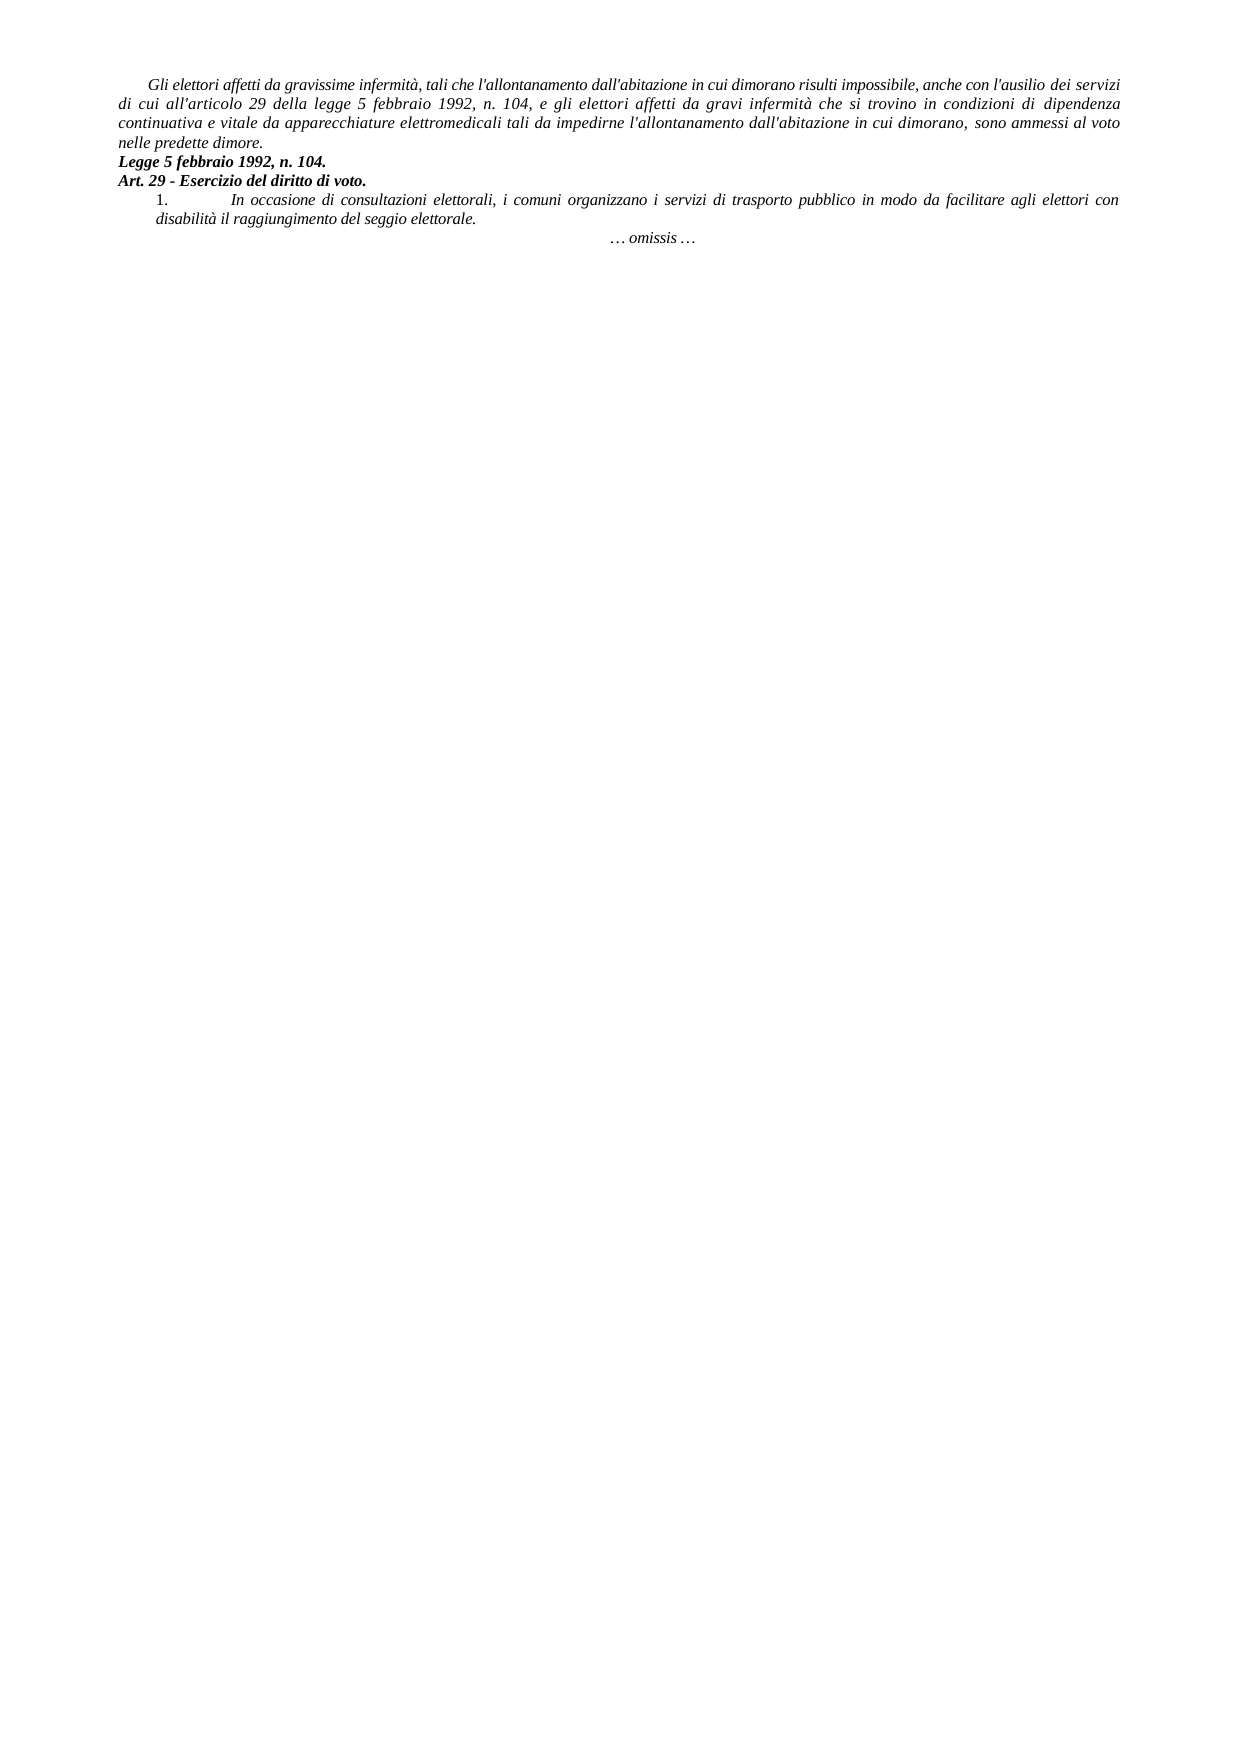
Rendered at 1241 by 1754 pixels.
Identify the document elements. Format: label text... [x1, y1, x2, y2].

text Legge 5 febbraio 1992, n. 104. [118, 152, 1122, 171]
text Art. 29 - Esercizio del diritto di voto. [118, 171, 1122, 190]
list In occasione di consultazioni elettorali, i comuni organizzano i servizi di trasporto pubblico in modo da facilitare agli elettori con disabilità il raggiungimento del seggio elettorale. [156, 190, 1122, 228]
text … omissis … [185, 228, 1122, 247]
text Gli elettori affetti da gravissime infermità, tali che l'allontanamento dall'abitazione in cui dimorano risulti impossibile, anche con l'ausilio dei servizi di cui all'articolo 29 della legge 5 febbraio 1992, n. 104, e gli elettori affetti da gravi infermità che si trovino in condizioni di dipendenza continuativa e vitale da apparecchiature elettromedicali tali da impedirne l'allontanamento dall'abitazione in cui dimorano, sono ammessi al voto nelle predette dimore. [118, 75, 1122, 152]
